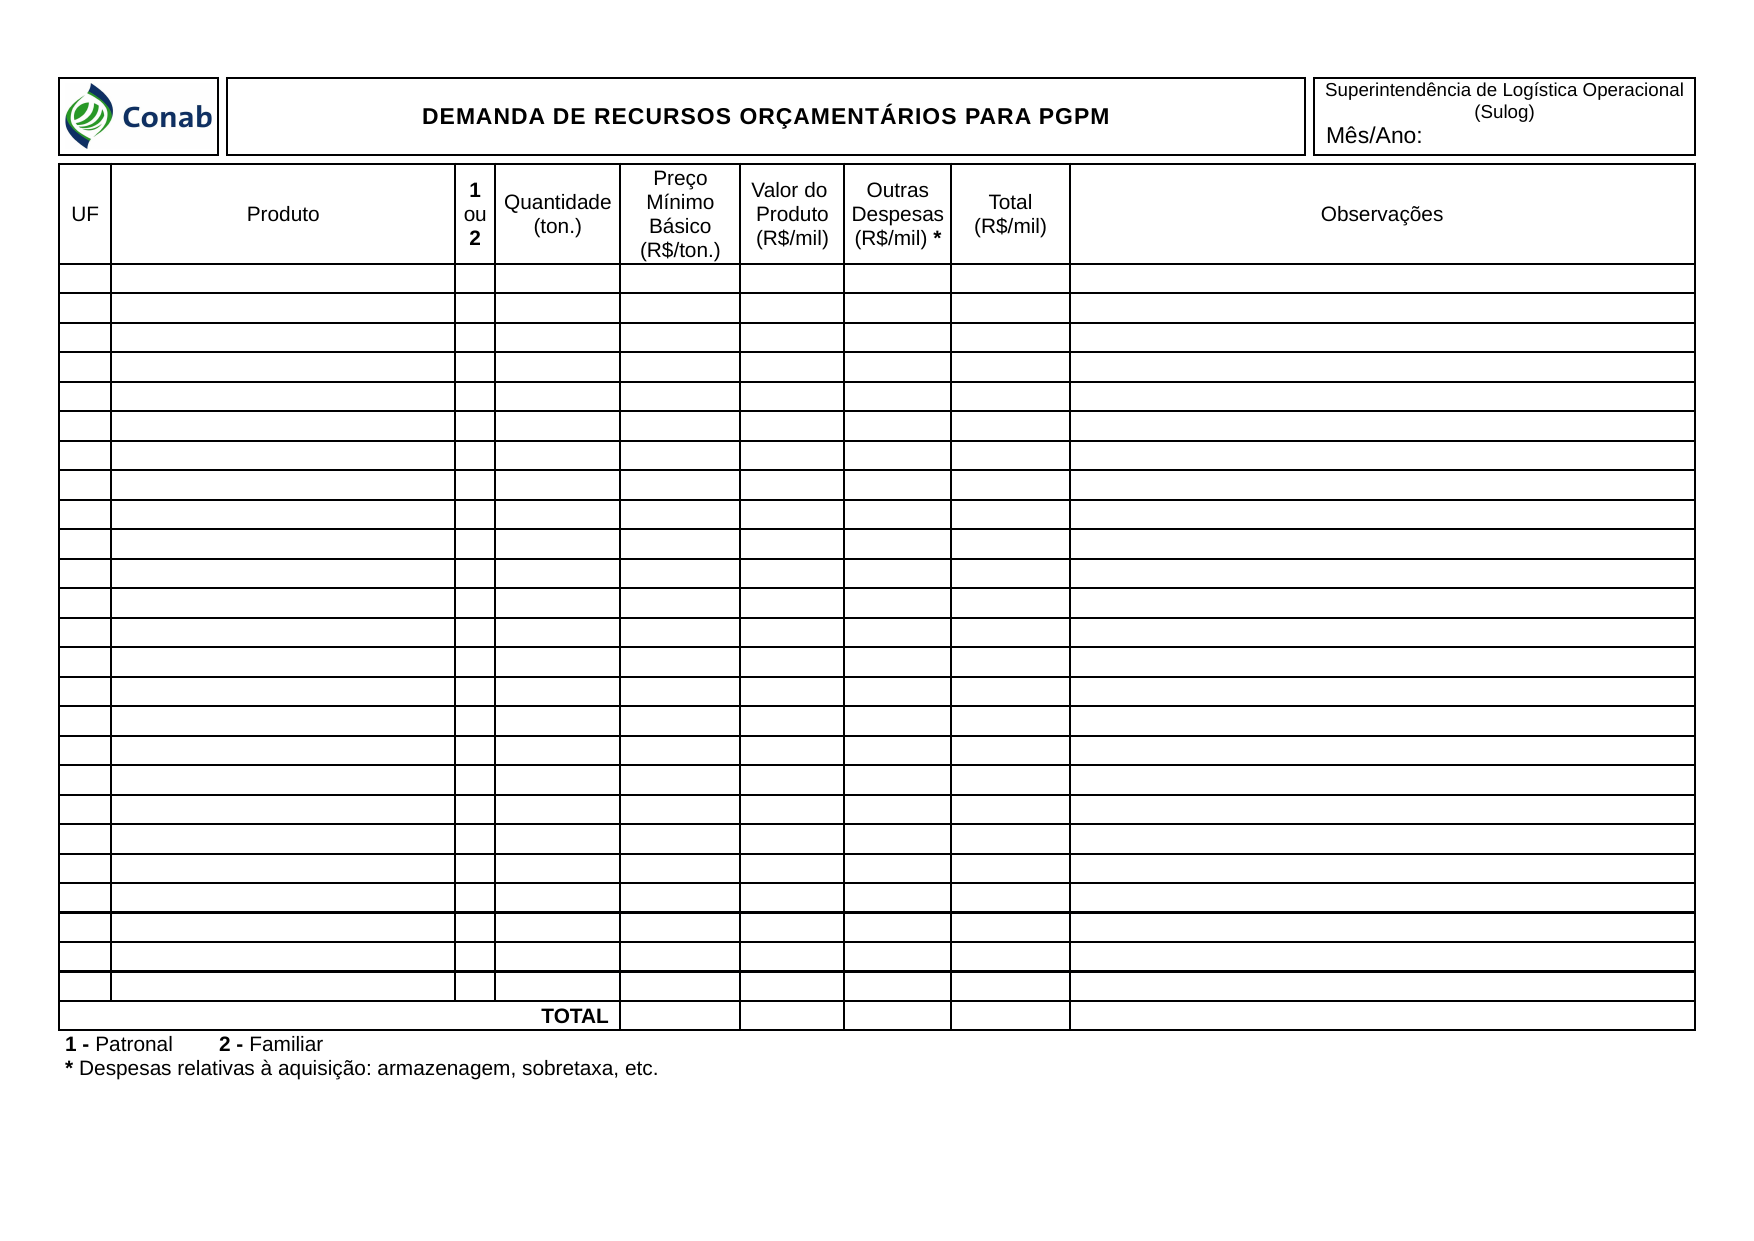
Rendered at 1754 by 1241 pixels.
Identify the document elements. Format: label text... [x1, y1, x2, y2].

table_cell [845, 294, 950, 322]
table_cell [952, 825, 1069, 852]
table_cell [456, 501, 494, 528]
table_cell [845, 530, 950, 558]
table_cell [845, 383, 950, 410]
table_cell [60, 412, 110, 440]
table_cell [621, 383, 739, 410]
table_cell [456, 914, 494, 941]
table_cell [952, 442, 1069, 469]
table_cell [952, 294, 1069, 322]
table_cell [1071, 294, 1694, 322]
table_cell [456, 265, 494, 292]
table_cell [845, 501, 950, 528]
table_cell [496, 560, 619, 587]
text * Despesas relativas à aquisição: armazenagem, sobretaxa, etc. [65, 1055, 1695, 1079]
table_cell [112, 324, 454, 351]
table_cell [456, 766, 494, 793]
table_cell [845, 353, 950, 381]
table_cell [60, 825, 110, 852]
table_cell [845, 442, 950, 469]
table_cell [952, 766, 1069, 793]
table_cell Outras Despesas (R$/mil) * [845, 165, 950, 263]
table_cell [112, 884, 454, 911]
table_cell [112, 707, 454, 734]
table_cell [952, 943, 1069, 970]
table_cell [60, 796, 110, 823]
table_cell [952, 855, 1069, 882]
table_cell [621, 530, 739, 558]
table_cell [741, 707, 843, 734]
table_cell [112, 855, 454, 882]
table_cell [621, 707, 739, 734]
table_cell [496, 589, 619, 617]
table_cell TOTAL [60, 1002, 619, 1029]
table_cell [112, 353, 454, 381]
table_cell [60, 471, 110, 499]
table_cell [741, 678, 843, 705]
table_cell [952, 648, 1069, 676]
table_cell Valor do Produto (R$/mil) [741, 165, 843, 263]
table_cell [456, 678, 494, 705]
table_cell [456, 648, 494, 676]
table_cell [621, 884, 739, 911]
table_cell [741, 560, 843, 587]
table_cell [621, 619, 739, 646]
table_cell [112, 530, 454, 558]
table_cell [60, 648, 110, 676]
table_cell [952, 707, 1069, 734]
table_cell [456, 530, 494, 558]
table_cell [741, 412, 843, 440]
table_cell [496, 353, 619, 381]
table_cell Observações [1071, 165, 1694, 263]
table_cell [741, 353, 843, 381]
table_cell [741, 648, 843, 676]
table_cell [845, 825, 950, 852]
text 1 - Patronal 2 - Familiar [65, 1031, 1695, 1055]
table_cell Total (R$/mil) [952, 165, 1069, 263]
table_cell [845, 589, 950, 617]
table_cell [496, 324, 619, 351]
table_cell [952, 884, 1069, 911]
table_cell [496, 265, 619, 292]
table_cell [496, 766, 619, 793]
table_cell [741, 530, 843, 558]
table_cell [456, 884, 494, 911]
table_cell [496, 530, 619, 558]
table_cell [621, 943, 739, 970]
table_cell [621, 737, 739, 764]
table_cell [1071, 589, 1694, 617]
table_cell [1071, 412, 1694, 440]
table_cell [60, 353, 110, 381]
table_cell [60, 884, 110, 911]
table_cell [952, 265, 1069, 292]
table_cell [741, 265, 843, 292]
table_cell [741, 825, 843, 852]
table_cell [952, 737, 1069, 764]
table_cell [1071, 471, 1694, 499]
table_cell [59, 154, 1694, 162]
table_cell [60, 560, 110, 587]
table_cell [952, 383, 1069, 410]
table_cell [621, 589, 739, 617]
table_cell [1071, 383, 1694, 410]
table_cell [496, 294, 619, 322]
table_cell [112, 619, 454, 646]
table_cell [496, 884, 619, 911]
table_cell [621, 796, 739, 823]
table_cell [456, 855, 494, 882]
table_cell [621, 1002, 739, 1029]
table_cell [845, 324, 950, 351]
table_cell [621, 766, 739, 793]
table_cell [741, 471, 843, 499]
table_cell [741, 737, 843, 764]
table_cell [112, 648, 454, 676]
table_header [219, 77, 226, 153]
table_cell [112, 442, 454, 469]
table_cell Produto [112, 165, 454, 263]
table_cell [60, 973, 110, 1000]
table_cell [112, 294, 454, 322]
table_cell [496, 855, 619, 882]
table_cell [741, 619, 843, 646]
table_cell [456, 707, 494, 734]
table_cell [112, 560, 454, 587]
table_cell [741, 294, 843, 322]
table_header DEMANDA DE RECURSOS ORÇAMENTÁRIOS PARA PGPM [228, 79, 1304, 153]
table_cell [621, 471, 739, 499]
table_cell [952, 619, 1069, 646]
table_cell [60, 914, 110, 941]
table_cell [1071, 324, 1694, 351]
table_cell [496, 383, 619, 410]
table_cell Preço Mínimo Básico (R$/ton.) [621, 165, 739, 263]
table_cell [112, 973, 454, 1000]
table_cell [952, 560, 1069, 587]
table_cell [456, 294, 494, 322]
table_cell [112, 471, 454, 499]
table_cell [496, 914, 619, 941]
table_cell [952, 353, 1069, 381]
table_cell [112, 943, 454, 970]
table_cell [60, 265, 110, 292]
table_cell [496, 648, 619, 676]
table_cell [741, 501, 843, 528]
table_cell [1071, 353, 1694, 381]
table_cell [456, 589, 494, 617]
table_cell [496, 943, 619, 970]
table_cell [621, 560, 739, 587]
table_cell [741, 855, 843, 882]
table_cell [1071, 737, 1694, 764]
table_cell [456, 383, 494, 410]
table_cell [60, 855, 110, 882]
table_cell [845, 855, 950, 882]
table_header Superintendência de Logística Operacional (Sulog) Mês/Ano: [1315, 79, 1694, 153]
table_cell [60, 589, 110, 617]
table_cell [1071, 560, 1694, 587]
table_cell [621, 442, 739, 469]
picture [65, 83, 212, 149]
table_cell [845, 471, 950, 499]
table_cell [1071, 707, 1694, 734]
table_cell [845, 1002, 950, 1029]
table_cell [1071, 766, 1694, 793]
table_cell [1071, 796, 1694, 823]
table_cell [60, 530, 110, 558]
table_cell [496, 796, 619, 823]
table_cell [845, 737, 950, 764]
table_cell [845, 678, 950, 705]
table_cell [60, 678, 110, 705]
table_cell [496, 442, 619, 469]
table_cell [621, 353, 739, 381]
table_cell [456, 973, 494, 1000]
table_cell 1 ou 2 [456, 165, 494, 263]
table_cell [496, 501, 619, 528]
table_cell [621, 501, 739, 528]
table_cell [1071, 619, 1694, 646]
table_cell [845, 619, 950, 646]
table_cell [60, 707, 110, 734]
table_cell [1071, 1002, 1694, 1029]
table_cell [112, 589, 454, 617]
table_cell [741, 383, 843, 410]
table_cell [456, 471, 494, 499]
table_cell UF [60, 165, 110, 263]
table_cell [456, 442, 494, 469]
table_cell [1071, 501, 1694, 528]
table_cell [60, 324, 110, 351]
table_cell [621, 294, 739, 322]
table_cell [496, 619, 619, 646]
table_cell [952, 471, 1069, 499]
table_cell [621, 412, 739, 440]
table_cell [952, 796, 1069, 823]
table_cell [112, 383, 454, 410]
table_cell [60, 737, 110, 764]
table_cell [1071, 914, 1694, 941]
table_cell [60, 766, 110, 793]
table_cell [845, 766, 950, 793]
table_cell [456, 796, 494, 823]
table_cell [845, 884, 950, 911]
table_cell [845, 943, 950, 970]
table_cell [112, 796, 454, 823]
table_cell [112, 265, 454, 292]
table_cell [952, 914, 1069, 941]
table_cell [60, 442, 110, 469]
table_cell [1071, 825, 1694, 852]
table_cell [60, 619, 110, 646]
table_cell [621, 914, 739, 941]
table_cell [741, 884, 843, 911]
table_cell [456, 825, 494, 852]
table_cell [1071, 943, 1694, 970]
table_cell [60, 501, 110, 528]
table_cell [60, 294, 110, 322]
table_cell [496, 825, 619, 852]
table_cell [1071, 265, 1694, 292]
table_cell [112, 737, 454, 764]
table_cell [112, 678, 454, 705]
table_cell [845, 648, 950, 676]
table_header [1306, 77, 1313, 153]
table_cell [621, 973, 739, 1000]
table_cell [621, 825, 739, 852]
table_cell [1071, 648, 1694, 676]
table_cell [496, 471, 619, 499]
table_cell [496, 973, 619, 1000]
table_cell [952, 589, 1069, 617]
table_cell [952, 530, 1069, 558]
table_cell [741, 796, 843, 823]
table_cell [741, 943, 843, 970]
table_cell [741, 973, 843, 1000]
table_cell [952, 324, 1069, 351]
table_cell [845, 914, 950, 941]
table_cell [621, 324, 739, 351]
table_cell [1071, 855, 1694, 882]
table_cell [1071, 973, 1694, 1000]
table_cell [112, 825, 454, 852]
table_cell [1071, 530, 1694, 558]
table_cell [1071, 678, 1694, 705]
table_cell [112, 501, 454, 528]
table_cell [112, 412, 454, 440]
table_cell [845, 796, 950, 823]
table_cell [952, 1002, 1069, 1029]
table_cell [741, 1002, 843, 1029]
table_cell [456, 943, 494, 970]
table_cell [845, 707, 950, 734]
table_cell [456, 324, 494, 351]
table_cell [456, 560, 494, 587]
table_cell [845, 265, 950, 292]
table_cell [845, 560, 950, 587]
table_cell [1071, 884, 1694, 911]
table_cell [60, 943, 110, 970]
table_cell [456, 353, 494, 381]
table_cell [741, 766, 843, 793]
table_cell [952, 973, 1069, 1000]
table_cell [496, 737, 619, 764]
table_header [60, 79, 217, 153]
table_cell [952, 501, 1069, 528]
table_cell [112, 766, 454, 793]
table_cell [112, 914, 454, 941]
table_cell [952, 412, 1069, 440]
table_cell [60, 383, 110, 410]
table_cell [621, 855, 739, 882]
table_cell [456, 412, 494, 440]
table_cell [741, 914, 843, 941]
table_cell [741, 324, 843, 351]
table_cell [456, 737, 494, 764]
table_cell [456, 619, 494, 646]
table_cell [741, 442, 843, 469]
table_cell [845, 973, 950, 1000]
table_cell [496, 412, 619, 440]
table_cell [952, 678, 1069, 705]
table_cell [621, 678, 739, 705]
table_cell [621, 265, 739, 292]
table_cell [496, 707, 619, 734]
table_cell [496, 678, 619, 705]
table_cell [621, 648, 739, 676]
table_cell [741, 589, 843, 617]
table_cell Quantidade (ton.) [496, 165, 619, 263]
table_cell [1071, 442, 1694, 469]
table_cell [845, 412, 950, 440]
